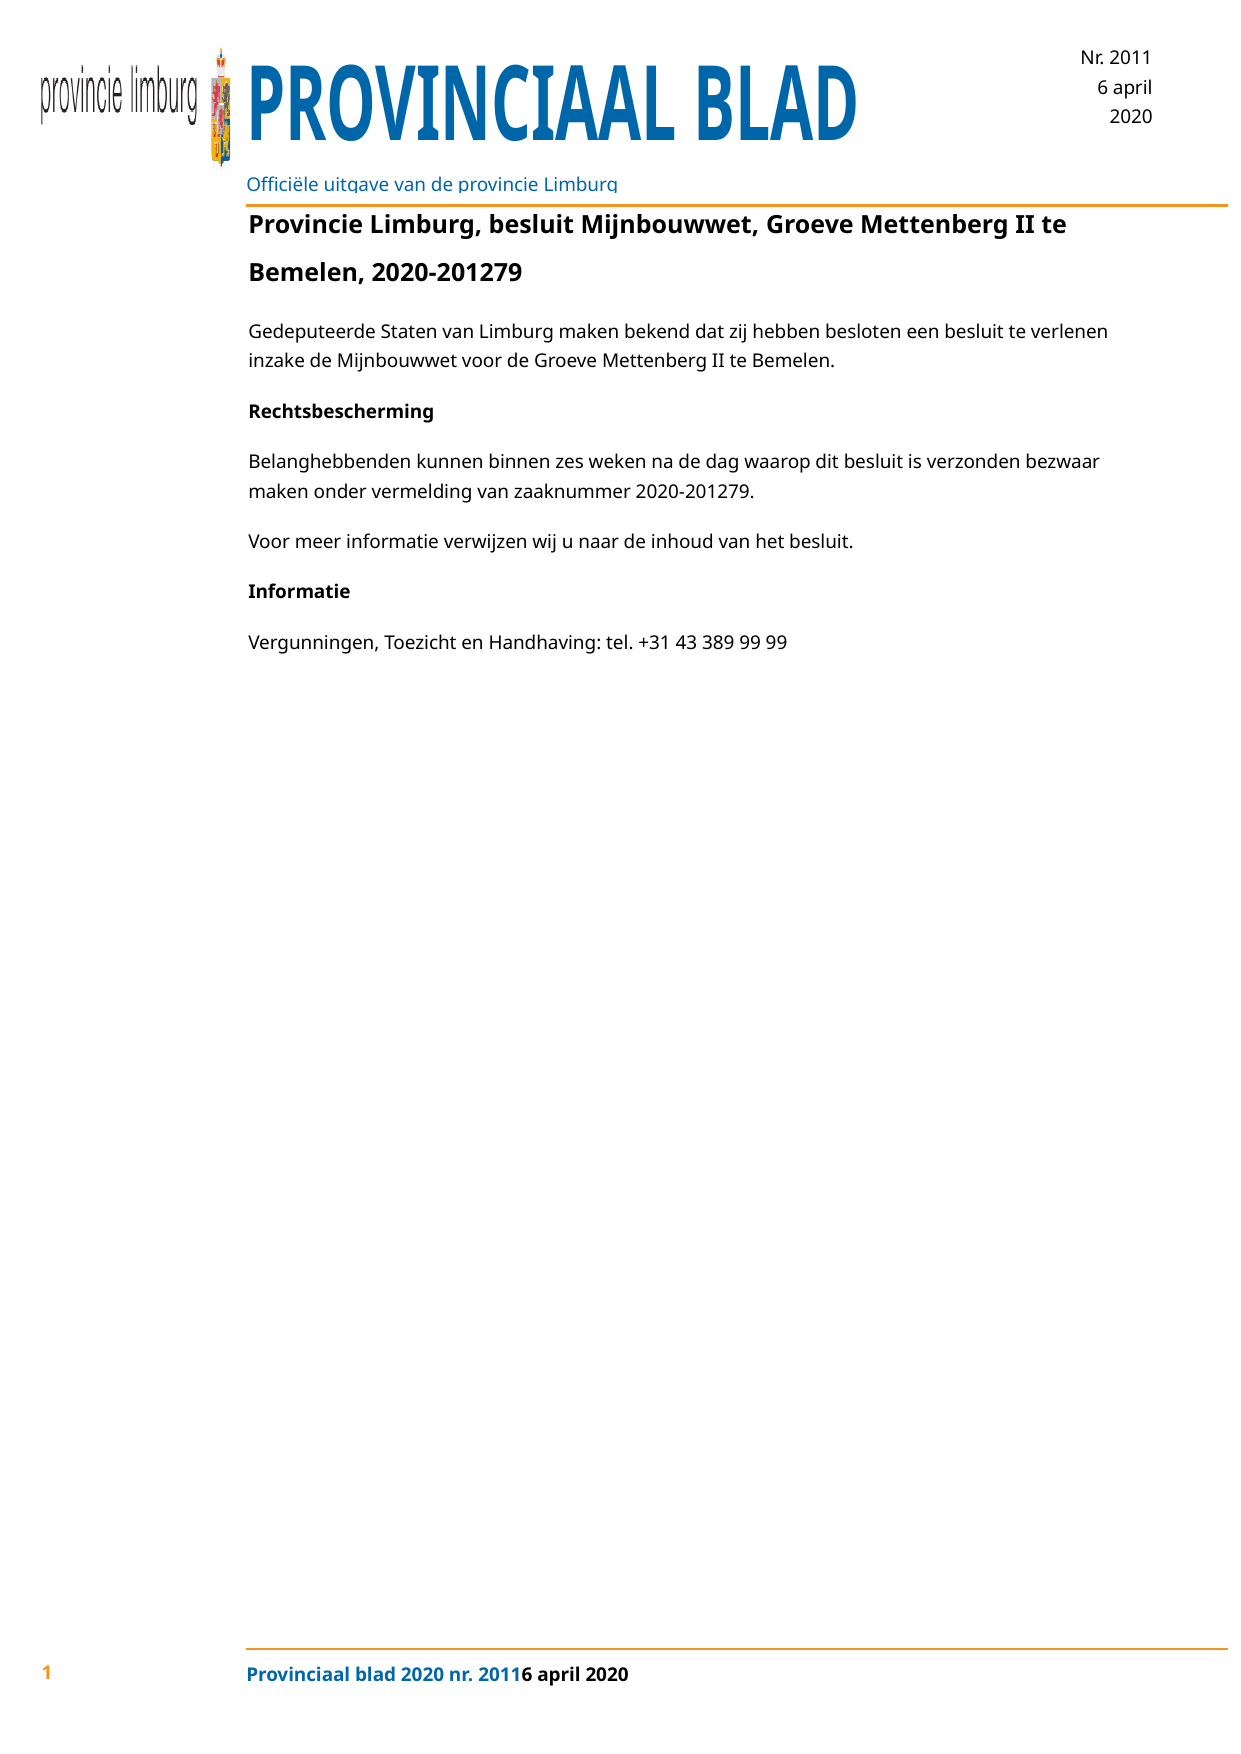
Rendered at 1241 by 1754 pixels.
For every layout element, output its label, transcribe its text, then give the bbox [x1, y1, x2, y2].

text Belanghebbenden kunnen binnen zes weken na de dag waarop dit besluit is verzonden bezwaar maken onder vermelding van zaaknummer 2020-201279. [248, 448, 1152, 504]
text Voor meer informatie verwijzen wij u naar de inhoud van het besluit. [248, 528, 1152, 554]
text Rechtsbescherming [248, 398, 1152, 424]
text Informatie [248, 579, 1152, 604]
text Vergunningen, Toezicht en Handhaving: tel. +31 43 389 99 99 [248, 629, 1152, 655]
text Gedeputeerde Staten van Limburg maken bekend dat zij hebben besloten een besluit te verlenen inzake de Mijnbouwwet voor de Groeve Mettenberg II te Bemelen. [248, 318, 1152, 373]
picture [41, 47, 231, 172]
text Provincie Limburg, besluit Mijnbouwwet, Groeve Mettenberg II te Bemelen, 2020-201279 [248, 207, 1152, 288]
